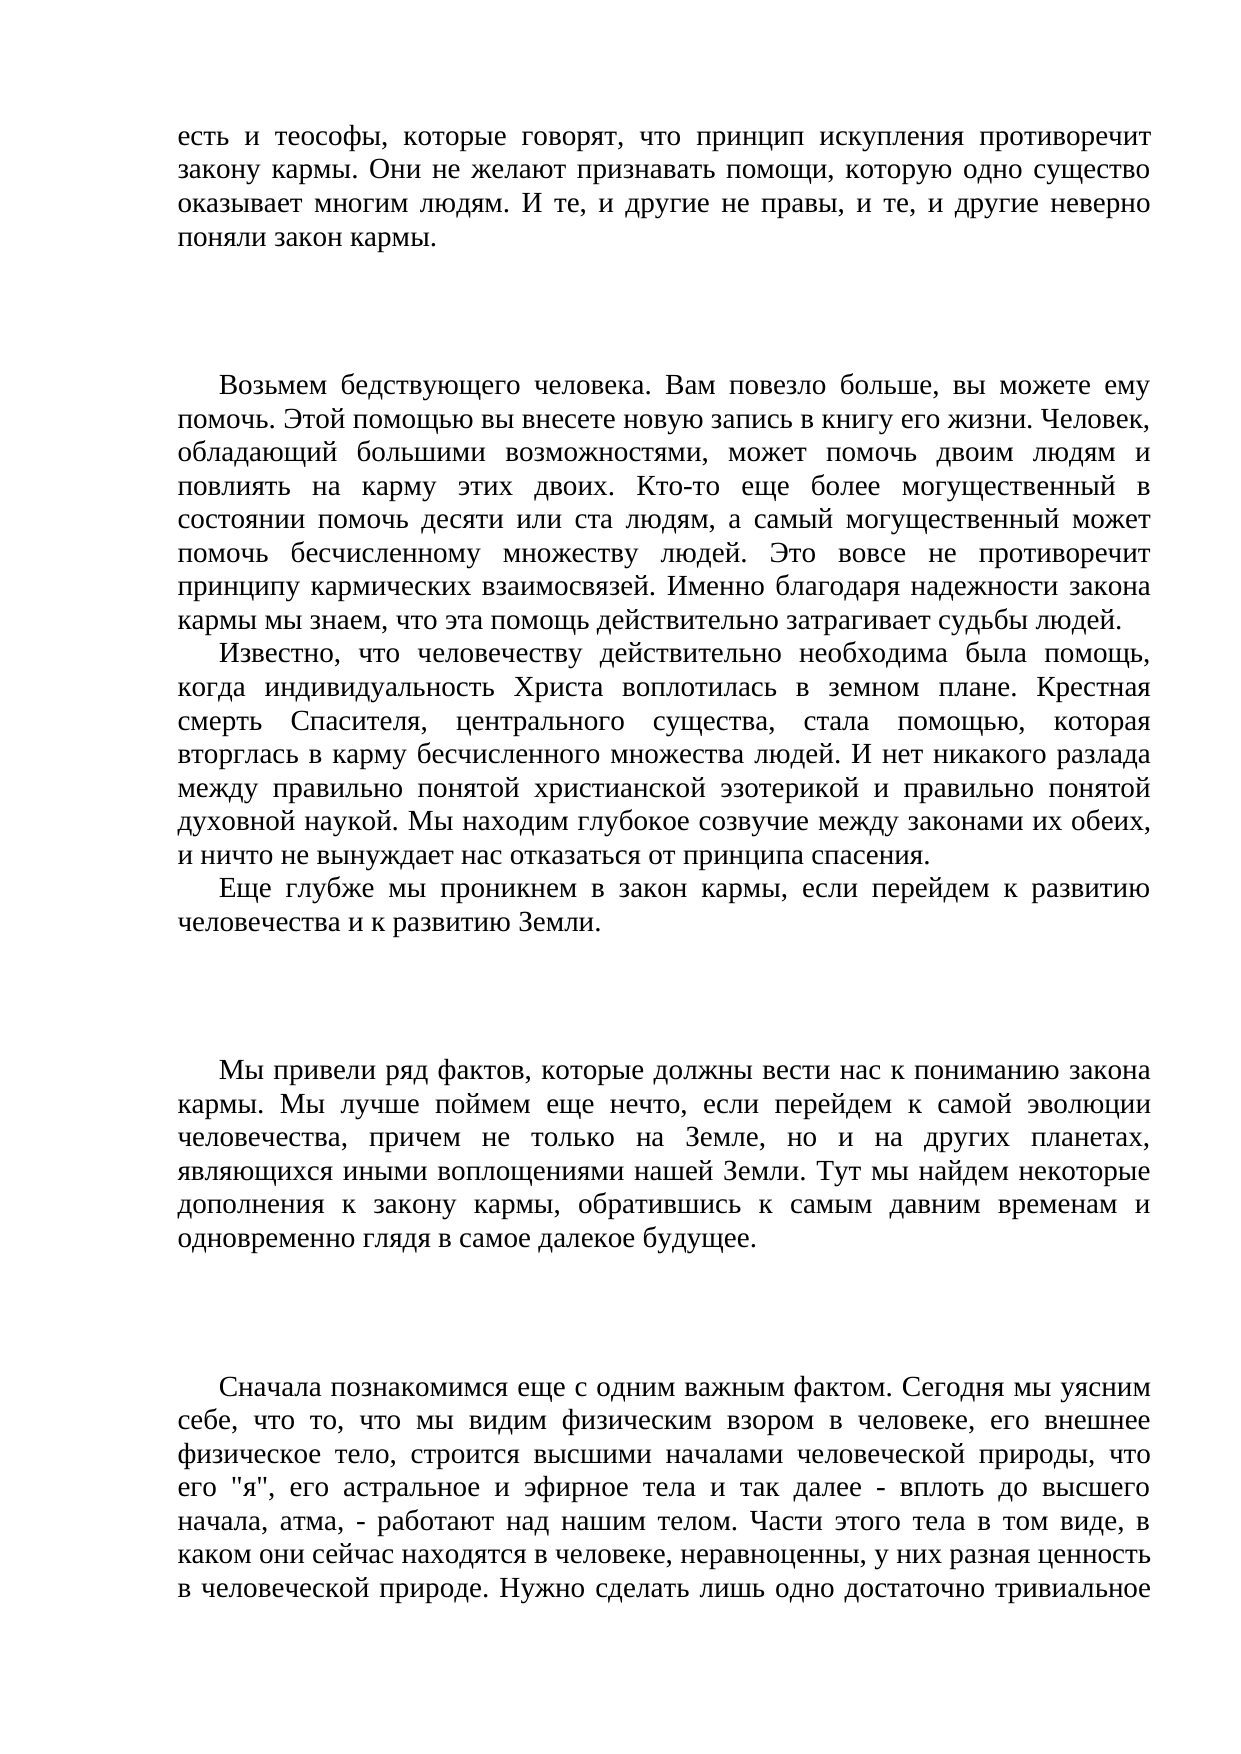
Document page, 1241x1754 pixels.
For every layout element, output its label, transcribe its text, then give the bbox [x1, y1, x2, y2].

text Возьмем бедствующего человека. Вам повезло больше, вы можете ему помочь. Этой помощью вы внесете новую запись в книгу его жизни. Человек, обладающий большими возможностями, может помочь двоим людям и повлиять на карму этих двоих. Кто-то еще более могущественный в состоянии помочь десяти или ста людям, а самый могущественный может помочь бесчисленному множеству людей. Это вовсе не противоречит принципу кармических взаимосвязей. Именно благодаря надежности закона кармы мы знаем, что эта помощь действительно затрагивает судьбы людей. [177, 367, 1152, 636]
text Сначала познакомимся еще с одним важным фактом. Сегодня мы уясним себе, что то, что мы видим физическим взором в человеке, его внешнее физическое тело, строится высшими началами человеческой природы, что его "я", его астральное и эфирное тела и так далее - вплоть до высшего начала, атма, - работают над нашим телом. Части этого тела в том виде, в каком они сейчас находятся в человеке, неравноценны, у них разная ценность в человеческой природе. Нужно сделать лишь одно достаточно тривиальное [177, 1369, 1152, 1603]
text есть и теософы, которые говорят, что принцип искупления противоречит закону кармы. Они не желают признавать помощи, которую одно существо оказывает многим людям. И те, и другие не правы, и те, и другие неверно поняли закон кармы. [177, 118, 1152, 252]
text Мы привели ряд фактов, которые должны вести нас к пониманию закона кармы. Мы лучше поймем еще нечто, если перейдем к самой эволюции человечества, причем не только на Земле, но и на других планетах, являющихся иными воплощениями нашей Земли. Тут мы найдем некоторые дополнения к закону кармы, обратившись к самым давним временам и одновременно глядя в самое далекое будущее. [177, 1052, 1152, 1254]
text Еще глубже мы проникнем в закон кармы, если перейдем к развитию человечества и к развитию Земли. [177, 870, 1152, 937]
text Известно, что человечеству действительно необходима была помощь, когда индивидуальность Христа воплотилась в земном плане. Крестная смерть Спасителя, центрального существа, стала помощью, которая вторглась в карму бесчисленного множества людей. И нет никакого разлада между правильно понятой христианской эзотерикой и правильно понятой духовной наукой. Мы находим глубокое созвучие между законами их обеих, и ничто не вынуждает нас отказаться от принципа спасения. [177, 636, 1152, 870]
